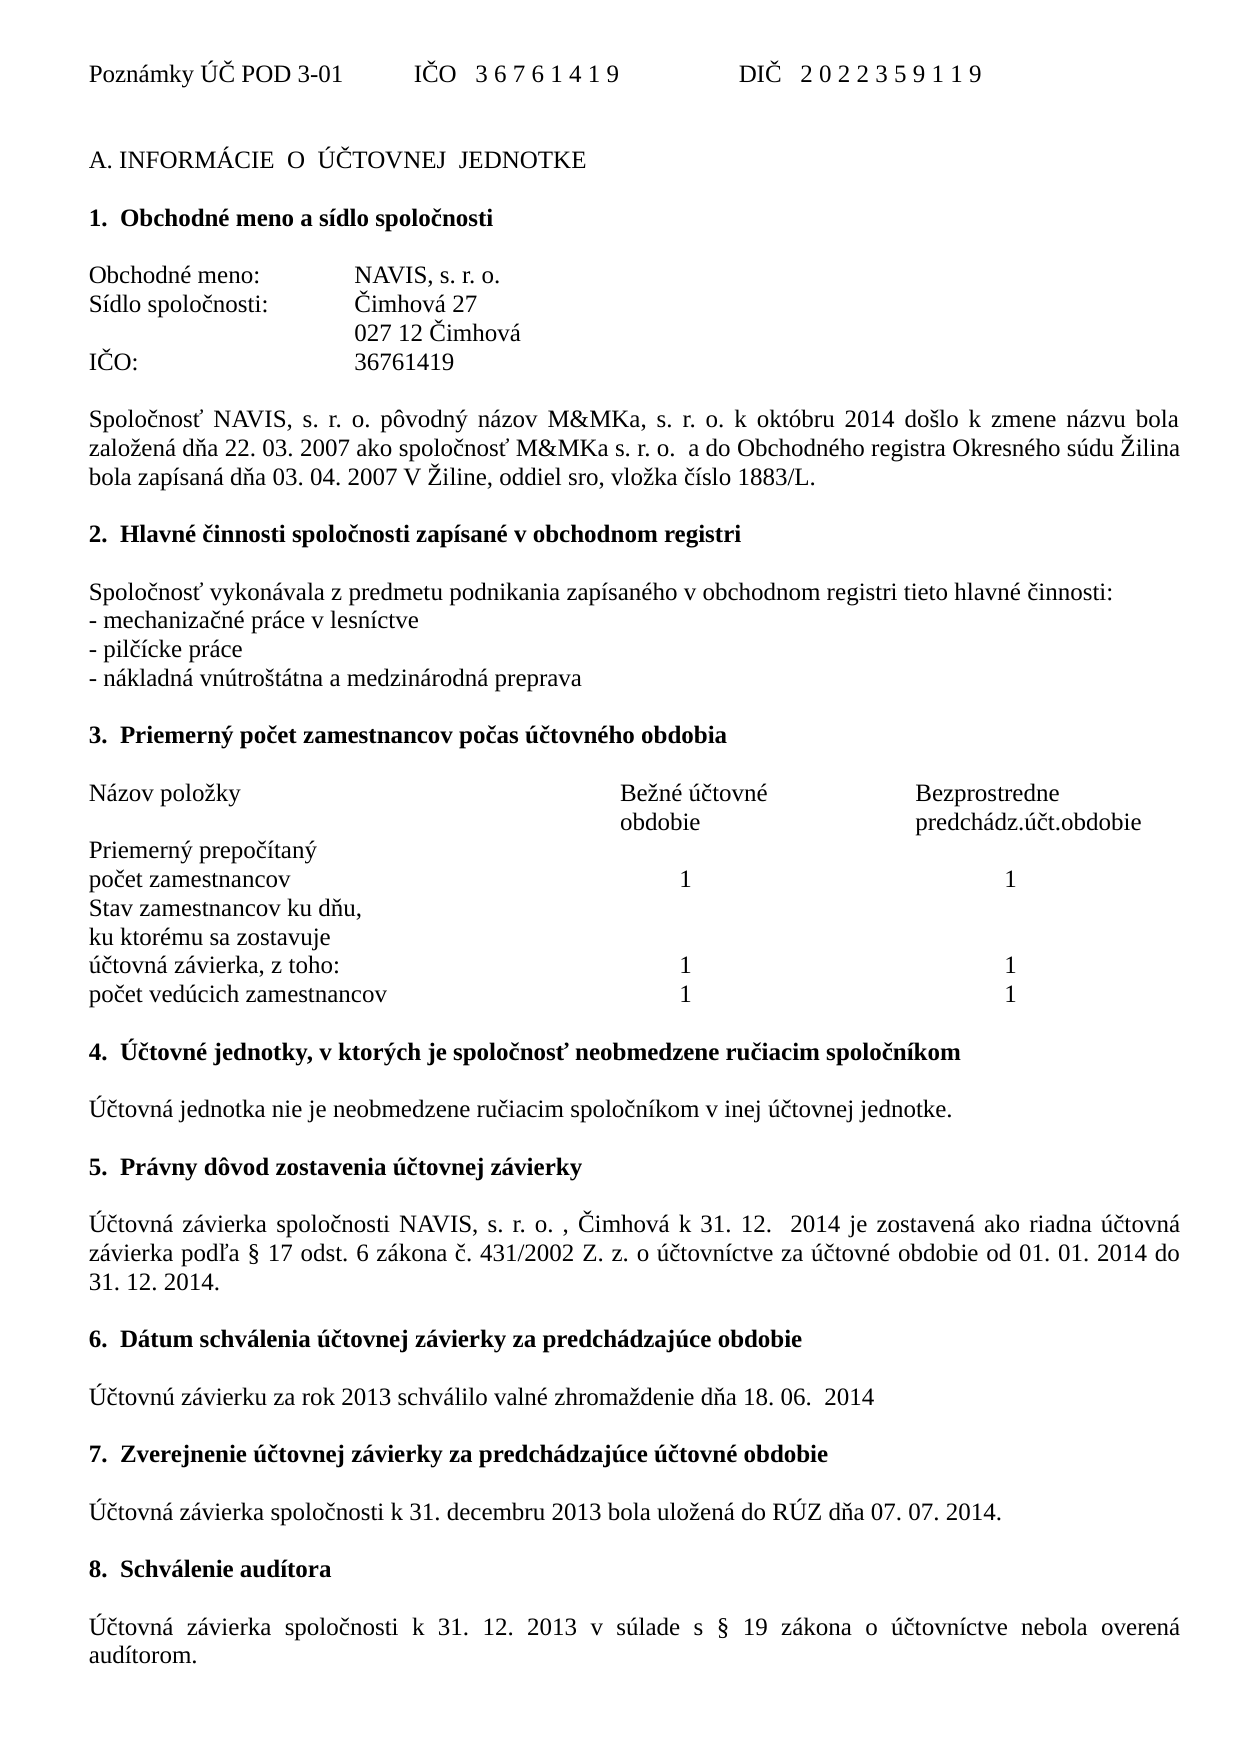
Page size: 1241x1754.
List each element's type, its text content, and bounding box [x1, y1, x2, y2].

text počet vedúcich zamestnancov 1 1 [88, 979, 1181, 1008]
text 027 12 Čimhová [88, 318, 1181, 347]
text Účtovná závierka spoločnosti NAVIS, s. r. o. , Čimhová k 31. 12. 2014 je zostavená ako riadna účtovná závierka podľa § 17 odst. 6 zákona č. 431/2002 Z. z. o účtovníctve za účtovné obdobie od 01. 01. 2014 do 31. 12. 2014. [88, 1209, 1181, 1295]
text 2. Hlavné činnosti spoločnosti zapísané v obchodnom registri [88, 519, 1181, 548]
text Priemerný prepočítaný [88, 835, 1181, 864]
text Sídlo spoločnosti: Čimhová 27 [88, 289, 1181, 318]
text 7. Zverejnenie účtovnej závierky za predchádzajúce účtovné obdobie [88, 1439, 1181, 1468]
text Účtovnú závierku za rok 2013 schválilo valné zhromaždenie dňa 18. 06. 2014 [88, 1382, 1181, 1410]
text Názov položky Bežné účtovné Bezprostredne [88, 778, 1181, 807]
text Účtovná jednotka nie je neobmedzene ručiacim spoločníkom v inej účtovnej jednotke. [88, 1094, 1181, 1123]
text Obchodné meno: NAVIS, s. r. o. [88, 260, 1181, 289]
text 3. Priemerný počet zamestnancov počas účtovného obdobia [88, 720, 1181, 749]
text - pilčícke práce [88, 634, 1181, 663]
text 1. Obchodné meno a sídlo spoločnosti [88, 203, 1181, 232]
text 4. Účtovné jednotky, v ktorých je spoločnosť neobmedzene ručiacim spoločníkom [88, 1037, 1181, 1065]
text 5. Právny dôvod zostavenia účtovnej závierky [88, 1152, 1181, 1180]
text Stav zamestnancov ku dňu, [88, 893, 1181, 922]
text 6. Dátum schválenia účtovnej závierky za predchádzajúce obdobie [88, 1324, 1181, 1353]
text počet zamestnancov 1 1 [88, 864, 1181, 893]
text Spoločnosť vykonávala z predmetu podnikania zapísaného v obchodnom registri tieto hlavné činnosti: [88, 577, 1181, 605]
text 8. Schválenie audítora [88, 1554, 1181, 1583]
text Spoločnosť NAVIS, s. r. o. pôvodný názov M&MKa, s. r. o. k októbru 2014 došlo k zmene názvu bola založená dňa 22. 03. 2007 ako spoločnosť M&MKa s. r. o. a do Obchodného registra Okresného súdu Žilina bola zapísaná dňa 03. 04. 2007 V Žiline, oddiel sro, vložka číslo 1883/L. [88, 404, 1181, 490]
text - nákladná vnútroštátna a medzinárodná preprava [88, 663, 1181, 692]
text Poznámky ÚČ POD 3-01 IČO 3 6 7 6 1 4 1 9 DIČ 2 0 2 2 3 5 9 1 1 9 [88, 59, 1181, 88]
text IČO: 36761419 [88, 347, 1181, 375]
text Účtovná závierka spoločnosti k 31. decembru 2013 bola uložená do RÚZ dňa 07. 07. 2014. [88, 1497, 1181, 1525]
text Účtovná závierka spoločnosti k 31. 12. 2013 v súlade s § 19 zákona o účtovníctve nebola overená audítorom. [88, 1612, 1181, 1669]
text účtovná závierka, z toho: 1 1 [88, 950, 1181, 979]
text - mechanizačné práce v lesníctve [88, 605, 1181, 634]
text A. INFORMÁCIE O ÚČTOVNEJ JEDNOTKE [88, 145, 1181, 174]
text obdobie predchádz.účt.obdobie [88, 807, 1181, 835]
text ku ktorému sa zostavuje [88, 922, 1181, 950]
